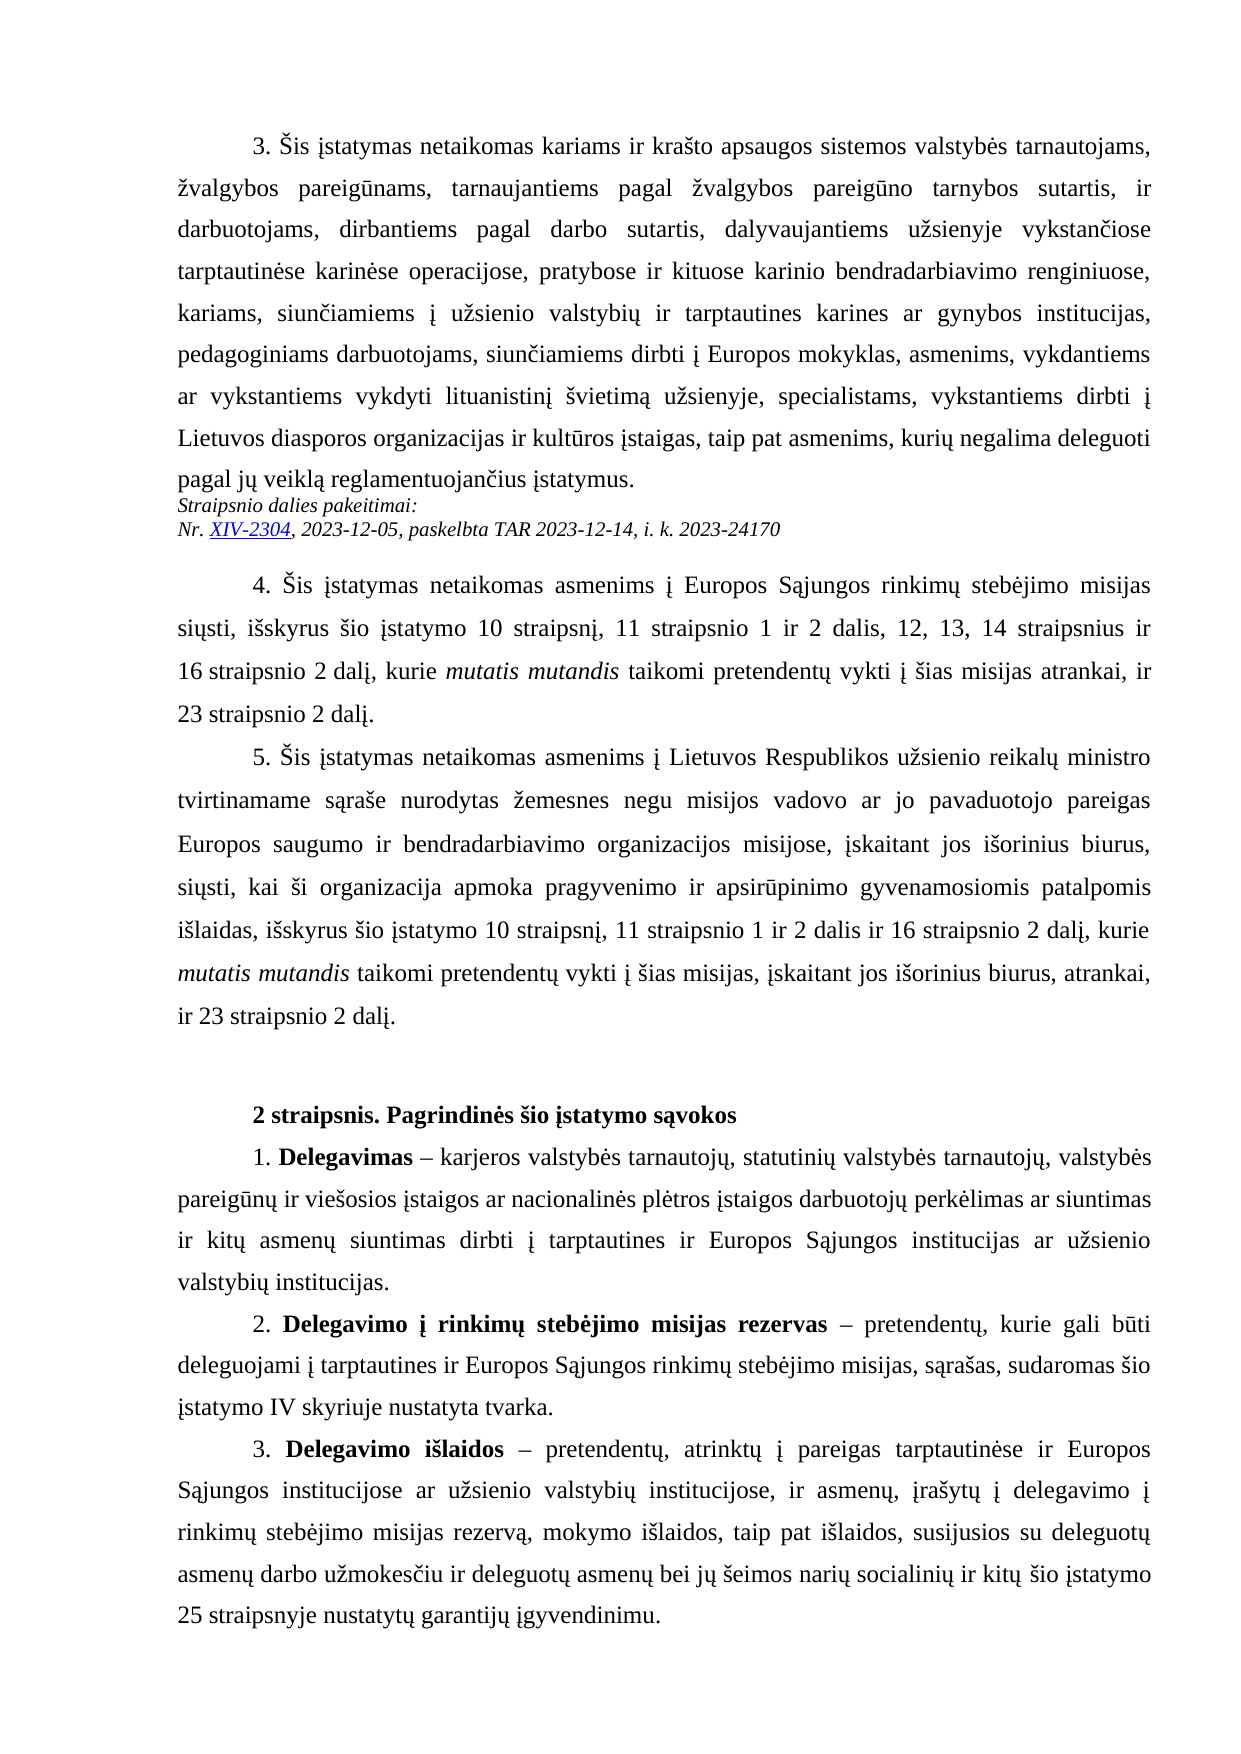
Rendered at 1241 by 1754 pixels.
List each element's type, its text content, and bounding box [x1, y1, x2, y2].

text 3. Šis įstatymas netaikomas kariams ir krašto apsaugos sistemos valstybės tarnautojams, žvalgybos pareigūnams, tarnaujantiems pagal žvalgybos pareigūno tarnybos sutartis, ir darbuotojams, dirbantiems pagal darbo sutartis, dalyvaujantiems užsienyje vykstančiose tarptautinėse karinėse operacijose, pratybose ir kituose karinio bendradarbiavimo renginiuose, kariams, siunčiamiems į užsienio valstybių ir tarptautines karines ar gynybos institucijas, pedagoginiams darbuotojams, siunčiamiems dirbti į Europos mokyklas, asmenims, vykdantiems ar vykstantiems vykdyti lituanistinį švietimą užsienyje, specialistams, vykstantiems dirbti į Lietuvos diasporos organizacijas ir kultūros įstaigas, taip pat asmenims, kurių negalima deleguoti pagal jų veiklą reglamentuojančius įstatymus. [177, 118, 1152, 493]
text 1. Delegavimas – karjeros valstybės tarnautojų, statutinių valstybės tarnautojų, valstybės pareigūnų ir viešosios įstaigos ar nacionalinės plėtros įstaigos darbuotojų perkėlimas ar siuntimas ir kitų asmenų siuntimas dirbti į tarptautines ir Europos Sąjungos institucijas ar užsienio valstybių institucijas. [177, 1129, 1152, 1296]
text 2 straipsnis. Pagrindinės šio įstatymo sąvokos [177, 1087, 1152, 1129]
text 2. Delegavimo į rinkimų stebėjimo misijas rezervas – pretendentų, kurie gali būti deleguojami į tarptautines ir Europos Sąjungos rinkimų stebėjimo misijas, sąrašas, sudaromas šio įstatymo IV skyriuje nustatyta tvarka. [177, 1296, 1152, 1421]
text Straipsnio dalies pakeitimai: [177, 493, 1152, 517]
text 3. Delegavimo išlaidos – pretendentų, atrinktų į pareigas tarptautinėse ir Europos Sąjungos institucijose ar užsienio valstybių institucijose, ir asmenų, įrašytų į delegavimo į rinkimų stebėjimo misijas rezervą, mokymo išlaidos, taip pat išlaidos, susijusios su deleguotų asmenų darbo užmokesčiu ir deleguotų asmenų bei jų šeimos narių socialinių ir kitų šio įstatymo 25 straipsnyje nustatytų garantijų įgyvendinimu. [177, 1421, 1152, 1629]
text Nr. XIV-2304, 2023-12-05, paskelbta TAR 2023-12-14, i. k. 2023-24170 [177, 517, 1152, 541]
text 4. Šis įstatymas netaikomas asmenims į Europos Sąjungos rinkimų stebėjimo misijas siųsti, išskyrus šio įstatymo 10 straipsnį, 11 straipsnio 1 ir 2 dalis, 12, 13, 14 straipsnius ir 16 straipsnio 2 dalį, kurie mutatis mutandis taikomi pretendentų vykti į šias misijas atrankai, ir 23 straipsnio 2 dalį. [177, 570, 1152, 728]
text 5. Šis įstatymas netaikomas asmenims į Lietuvos Respublikos užsienio reikalų ministro tvirtinamame sąraše nurodytas žemesnes negu misijos vadovo ar jo pavaduotojo pareigas Europos saugumo ir bendradarbiavimo organizacijos misijose, įskaitant jos išorinius biurus, siųsti, kai ši organizacija apmoka pragyvenimo ir apsirūpinimo gyvenamosiomis patalpomis išlaidas, išskyrus šio įstatymo 10 straipsnį, 11 straipsnio 1 ir 2 dalis ir 16 straipsnio 2 dalį, kurie mutatis mutandis taikomi pretendentų vykti į šias misijas, įskaitant jos išorinius biurus, atrankai, ir 23 straipsnio 2 dalį. [177, 742, 1152, 1030]
